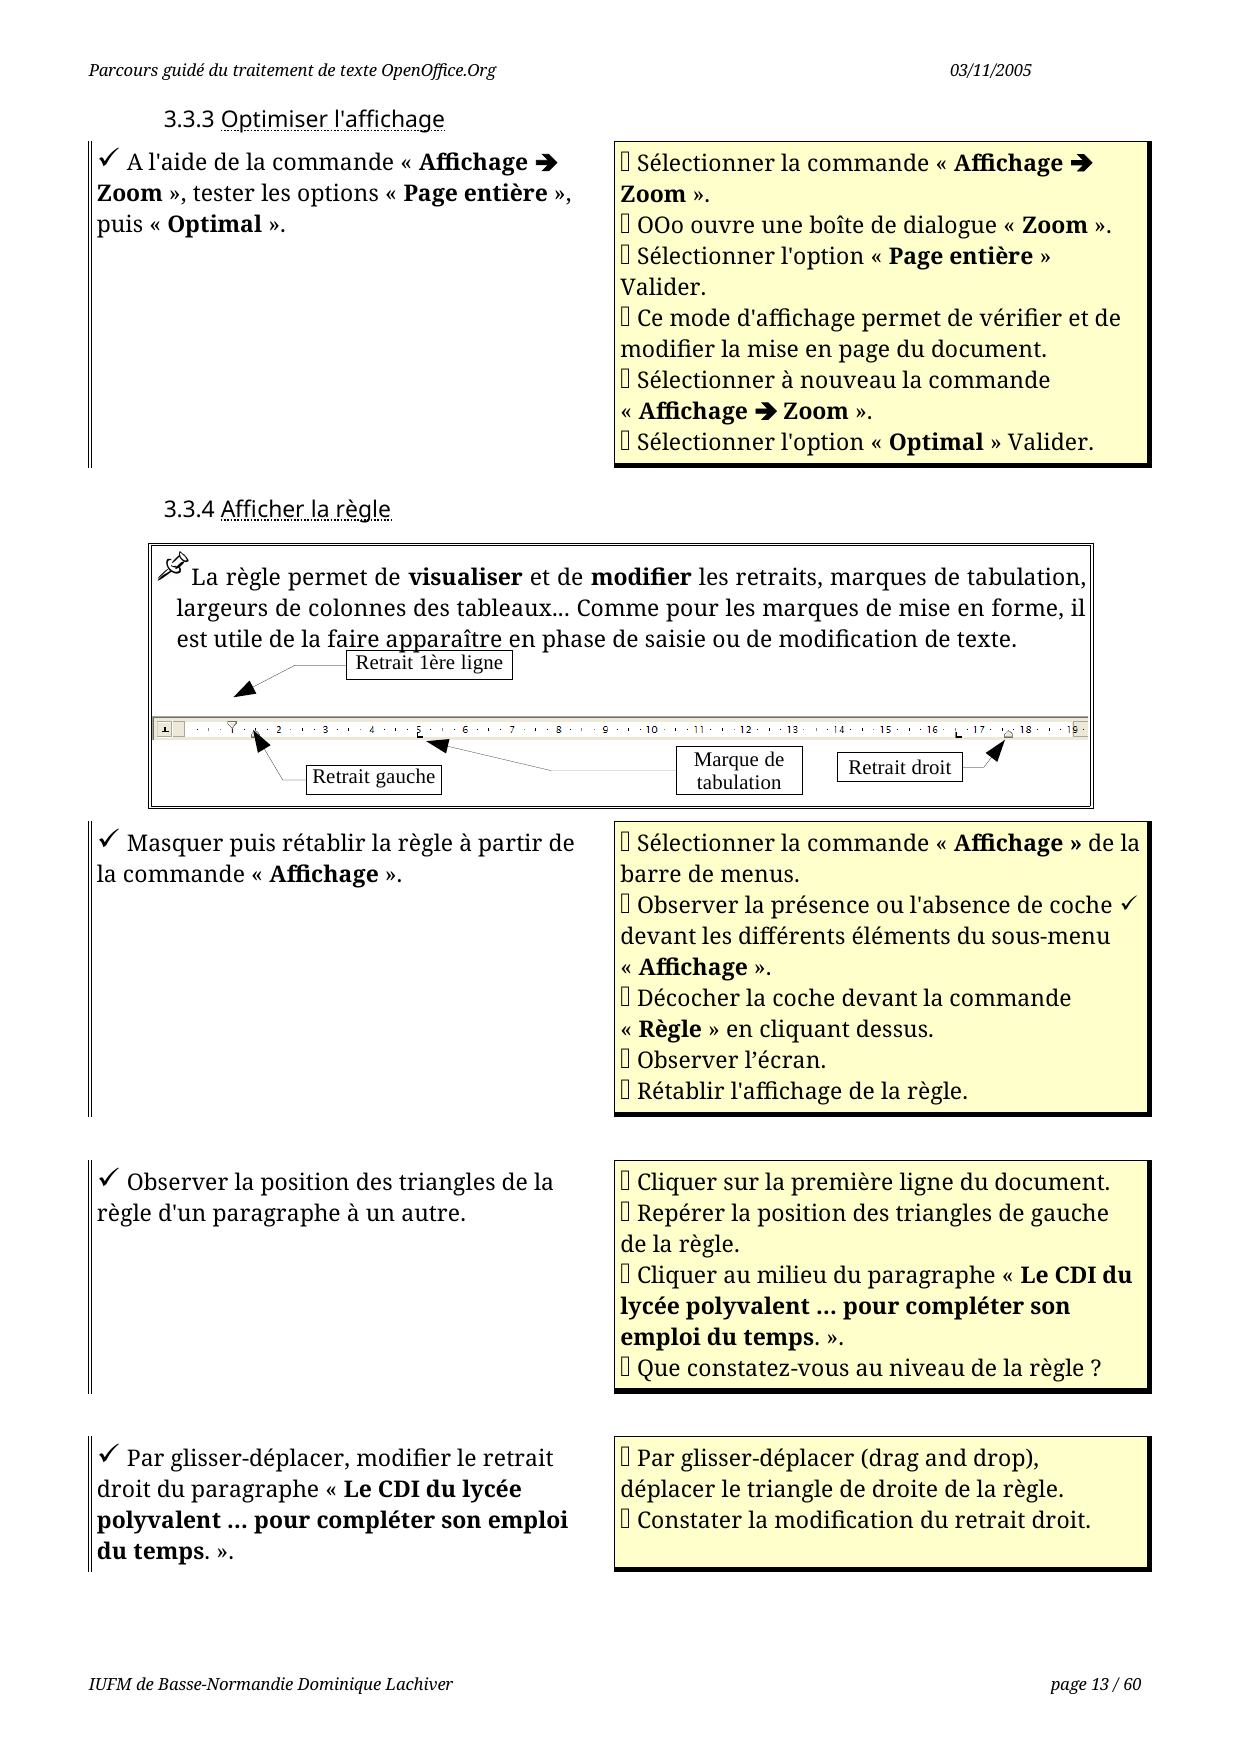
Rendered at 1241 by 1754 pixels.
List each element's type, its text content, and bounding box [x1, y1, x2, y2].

table_cell [614, 1117, 1152, 1160]
text La règle permet de visualiser et de modifier les retraits, marques de tabulation, largeurs de colonnes des tableaux... Comme pour les marques de mise en forme, il est utile de la faire apparaître en phase de saisie ou de modification de texte. [152, 546, 1090, 716]
table_header  Masquer puis rétablir la règle à partir de la commande « Affichage ». [92, 821, 587, 1117]
table_header  Sélectionner la commande « Affichage » de la barre de menus.  Observer la présence ou l'absence de coche  devant les différents éléments du sous-menu « Affichage ».  Décocher la coche devant la commande « Règle » en cliquant dessus.  Observer l’écran.  Rétablir l'affichage de la règle. [615, 822, 1147, 1112]
subtitle Optimiser l'affichage [163, 103, 1152, 134]
picture [153, 547, 192, 586]
table_cell [587, 1160, 614, 1394]
table_cell [89, 1117, 587, 1160]
picture [152, 716, 1089, 740]
subtitle Afficher la règle [163, 493, 1152, 524]
table_cell  Cliquer sur la première ligne du document.  Repérer la position des triangles de gauche de la règle.  Cliquer au milieu du paragraphe « Le CDI du lycée polyvalent ... pour compléter son emploi du temps. ».  Que constatez-vous au niveau de la règle ? [615, 1161, 1147, 1388]
table_cell [89, 1394, 587, 1436]
table_header  A l'aide de la commande « Affichage  Zoom », tester les options « Page entière », puis « Optimal ». [92, 141, 587, 468]
table_cell  Observer la position des triangles de la règle d'un paragraphe à un autre. [92, 1160, 587, 1394]
table_cell [614, 1394, 1152, 1436]
table_cell [587, 1394, 614, 1436]
table_header  Sélectionner la commande « Affichage  Zoom ».  OOo ouvre une boîte de dialogue « Zoom ».  Sélectionner l'option « Page entière » Valider.  Ce mode d'affichage permet de vérifier et de modifier la mise en page du document.  Sélectionner à nouveau la commande « Affichage  Zoom ».  Sélectionner l'option « Optimal » Valider. [615, 142, 1147, 463]
table_cell [587, 1436, 614, 1572]
table_header [587, 141, 614, 468]
table_cell  Par glisser-déplacer, modifier le retrait droit du paragraphe « Le CDI du lycée polyvalent ... pour compléter son emploi du temps. ». [92, 1436, 587, 1572]
table_cell  Par glisser-déplacer (drag and drop), déplacer le triangle de droite de la règle.  Constater la modification du retrait droit. [615, 1437, 1147, 1567]
table_cell [587, 1117, 614, 1160]
table_header [587, 821, 614, 1117]
